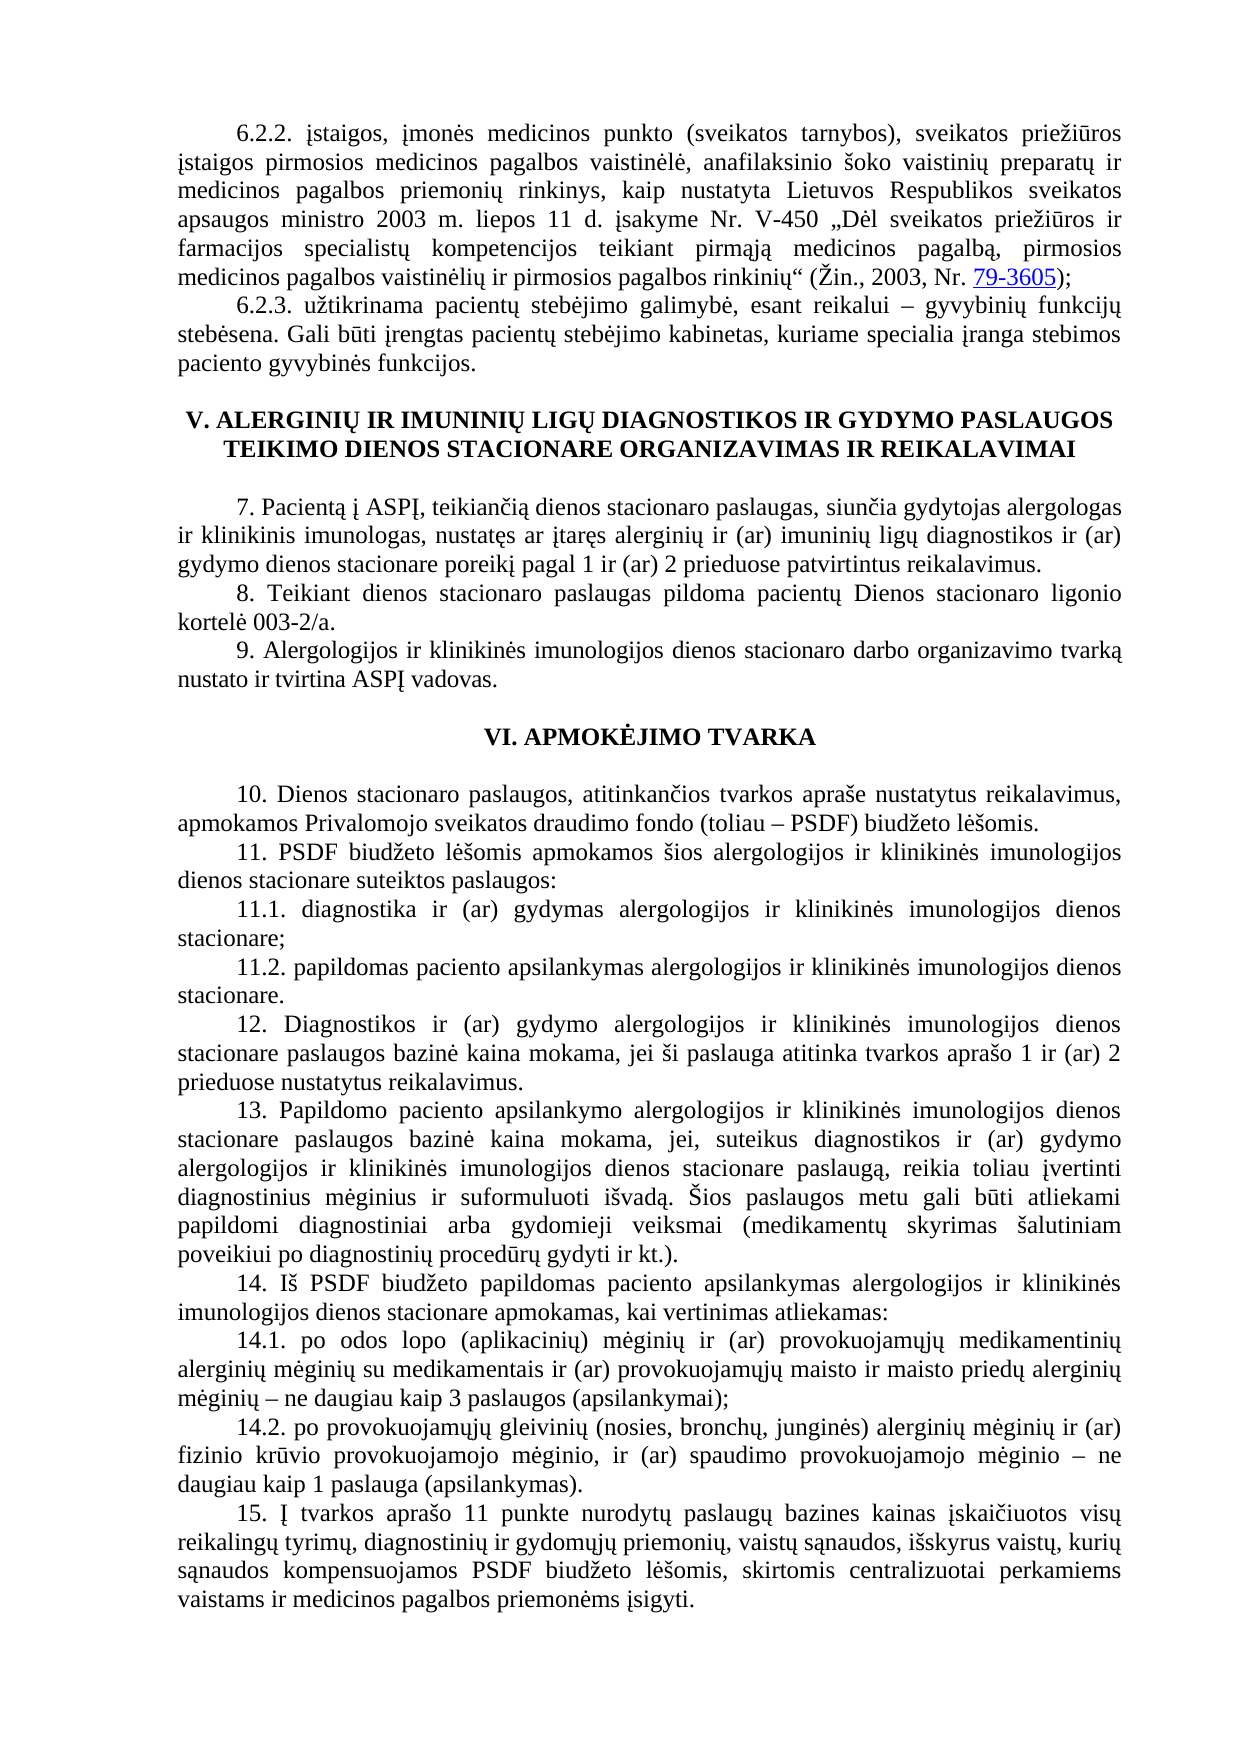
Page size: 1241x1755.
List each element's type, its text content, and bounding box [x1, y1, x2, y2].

text 6.2.2. įstaigos, įmonės medicinos punkto (sveikatos tarnybos), sveikatos priežiūros įstaigos pirmosios medicinos pagalbos vaistinėlė, anafilaksinio šoko vaistinių preparatų ir medicinos pagalbos priemonių rinkinys, kaip nustatyta Lietuvos Respublikos sveikatos apsaugos ministro 2003 m. liepos 11 d. įsakyme Nr. V-450 „Dėl sveikatos priežiūros ir farmacijos specialistų kompetencijos teikiant pirmąją medicinos pagalbą, pirmosios medicinos pagalbos vaistinėlių ir pirmosios pagalbos rinkinių“ (Žin., 2003, Nr. 79-3605); [177, 118, 1122, 291]
text 8. Teikiant dienos stacionaro paslaugas pildoma pacientų Dienos stacionaro ligonio kortelė 003-2/a. [177, 578, 1122, 636]
text 10. Dienos stacionaro paslaugos, atitinkančios tvarkos apraše nustatytus reikalavimus, apmokamos Privalomojo sveikatos draudimo fondo (toliau – PSDF) biudžeto lėšomis. [177, 779, 1122, 837]
text 13. Papildomo paciento apsilankymo alergologijos ir klinikinės imunologijos dienos stacionare paslaugos bazinė kaina mokama, jei, suteikus diagnostikos ir (ar) gydymo alergologijos ir klinikinės imunologijos dienos stacionare paslaugą, reikia toliau įvertinti diagnostinius mėginius ir suformuluoti išvadą. Šios paslaugos metu gali būti atliekami papildomi diagnostiniai arba gydomieji veiksmai (medikamentų skyrimas šalutiniam poveikiui po diagnostinių procedūrų gydyti ir kt.). [177, 1096, 1122, 1268]
text 9. Alergologijos ir klinikinės imunologijos dienos stacionaro darbo organizavimo tvarką nustato ir tvirtina ASPĮ vadovas. [177, 636, 1122, 693]
text 14.1. po odos lopo (aplikacinių) mėginių ir (ar) provokuojamųjų medikamentinių alerginių mėginių su medikamentais ir (ar) provokuojamųjų maisto ir maisto priedų alerginių mėginių – ne daugiau kaip 3 paslaugos (apsilankymai); [177, 1326, 1122, 1412]
text VI. APMOKĖJIMO TVARKA [177, 722, 1122, 751]
text 11.1. diagnostika ir (ar) gydymas alergologijos ir klinikinės imunologijos dienos stacionare; [177, 894, 1122, 952]
text 12. Diagnostikos ir (ar) gydymo alergologijos ir klinikinės imunologijos dienos stacionare paslaugos bazinė kaina mokama, jei ši paslauga atitinka tvarkos aprašo 1 ir (ar) 2 prieduose nustatytus reikalavimus. [177, 1009, 1122, 1096]
text 11.2. papildomas paciento apsilankymas alergologijos ir klinikinės imunologijos dienos stacionare. [177, 952, 1122, 1009]
text 11. PSDF biudžeto lėšomis apmokamos šios alergologijos ir klinikinės imunologijos dienos stacionare suteiktos paslaugos: [177, 837, 1122, 894]
text 7. Pacientą į ASPĮ, teikiančią dienos stacionaro paslaugas, siunčia gydytojas alergologas ir klinikinis imunologas, nustatęs ar įtaręs alerginių ir (ar) imuninių ligų diagnostikos ir (ar) gydymo dienos stacionare poreikį pagal 1 ir (ar) 2 prieduose patvirtintus reikalavimus. [177, 492, 1122, 578]
text 14.2. po provokuojamųjų gleivinių (nosies, bronchų, junginės) alerginių mėginių ir (ar) fizinio krūvio provokuojamojo mėginio, ir (ar) spaudimo provokuojamojo mėginio – ne daugiau kaip 1 paslauga (apsilankymas). [177, 1412, 1122, 1498]
text 15. Į tvarkos aprašo 11 punkte nurodytų paslaugų bazines kainas įskaičiuotos visų reikalingų tyrimų, diagnostinių ir gydomųjų priemonių, vaistų sąnaudos, išskyrus vaistų, kurių sąnaudos kompensuojamos PSDF biudžeto lėšomis, skirtomis centralizuotai perkamiems vaistams ir medicinos pagalbos priemonėms įsigyti. [177, 1498, 1122, 1613]
text 6.2.3. užtikrinama pacientų stebėjimo galimybė, esant reikalui – gyvybinių funkcijų stebėsena. Gali būti įrengtas pacientų stebėjimo kabinetas, kuriame specialia įranga stebimos paciento gyvybinės funkcijos. [177, 291, 1122, 377]
text 14. Iš PSDF biudžeto papildomas paciento apsilankymas alergologijos ir klinikinės imunologijos dienos stacionare apmokamas, kai vertinimas atliekamas: [177, 1268, 1122, 1326]
text V. ALERGINIŲ IR IMUNINIŲ LIGŲ DIAGNOSTIKOS IR GYDYMO PASLAUGOS TEIKIMO DIENOS STACIONARE ORGANIZAVIMAS IR REIKALAVIMAI [177, 406, 1122, 463]
